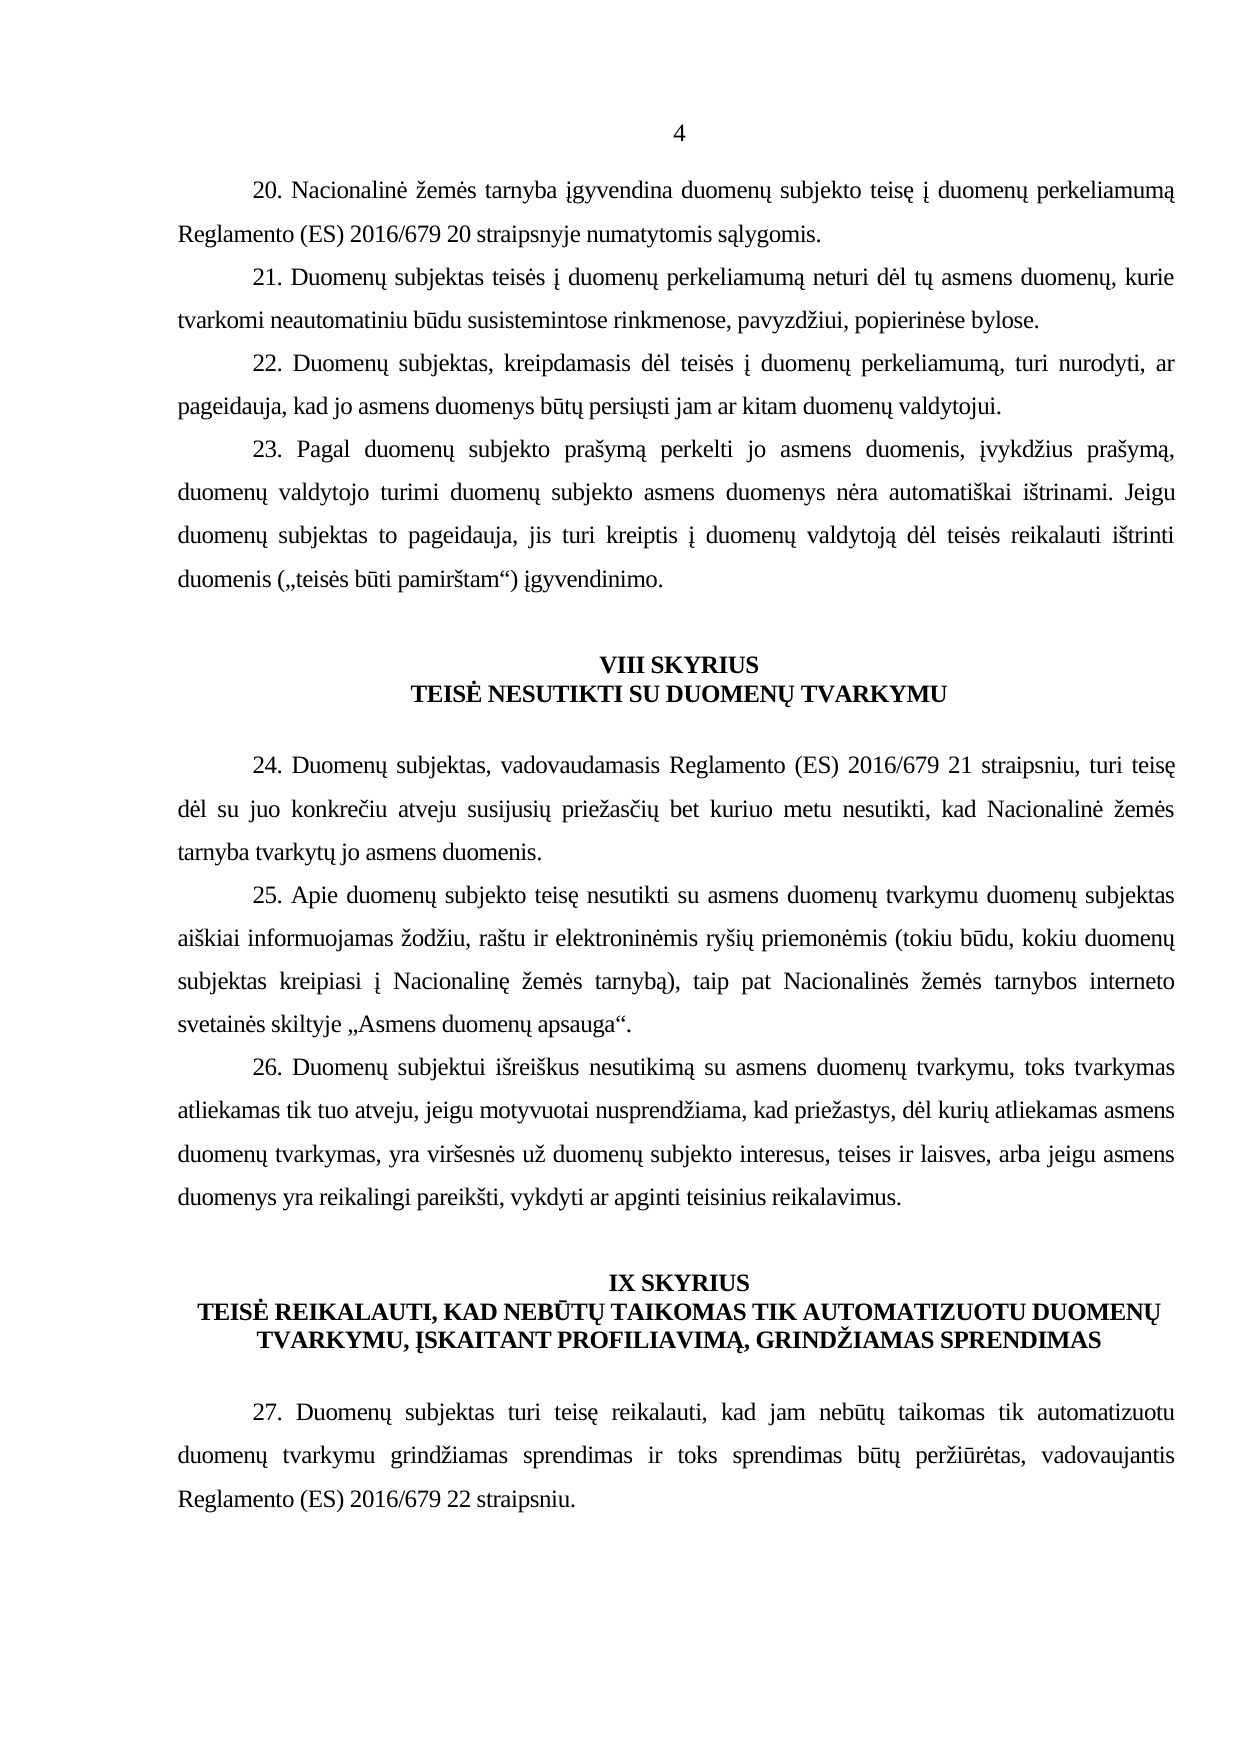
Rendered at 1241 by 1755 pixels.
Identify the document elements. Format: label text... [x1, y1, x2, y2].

text VIII SKYRIUS [177, 650, 1181, 679]
text 26. Duomenų subjektui išreiškus nesutikimą su asmens duomenų tvarkymu, toks tvarkymas atliekamas tik tuo atveju, jeigu motyvuotai nusprendžiama, kad priežastys, dėl kurių atliekamas asmens duomenų tvarkymas, yra viršesnės už duomenų subjekto interesus, teises ir laisves, arba jeigu asmens duomenys yra reikalingi pareikšti, vykdyti ar apginti teisinius reikalavimus. [177, 1052, 1176, 1211]
text 22. Duomenų subjektas, kreipdamasis dėl teisės į duomenų perkeliamumą, turi nurodyti, ar pageidauja, kad jo asmens duomenys būtų persiųsti jam ar kitam duomenų valdytojui. [177, 348, 1176, 420]
text TEISĖ REIKALAUTI, KAD NEBŪTŲ TAIKOMAS TIK AUTOMATIZUOTU DUOMENŲ TVARKYMU, ĮSKAITANT PROFILIAVIMĄ, GRINDŽIAMAS SPRENDIMAS [177, 1297, 1181, 1354]
text 24. Duomenų subjektas, vadovaudamasis Reglamento (ES) 2016/679 21 straipsniu, turi teisę dėl su juo konkrečiu atveju susijusių priežasčių bet kuriuo metu nesutikti, kad Nacionalinė žemės tarnyba tvarkytų jo asmens duomenis. [177, 751, 1176, 866]
text 25. Apie duomenų subjekto teisę nesutikti su asmens duomenų tvarkymu duomenų subjektas aiškiai informuojamas žodžiu, raštu ir elektroninėmis ryšių priemonėmis (tokiu būdu, kokiu duomenų subjektas kreipiasi į Nacionalinę žemės tarnybą), taip pat Nacionalinės žemės tarnybos interneto svetainės skiltyje „Asmens duomenų apsauga“. [177, 880, 1176, 1038]
text 23. Pagal duomenų subjekto prašymą perkelti jo asmens duomenis, įvykdžius prašymą, duomenų valdytojo turimi duomenų subjekto asmens duomenys nėra automatiškai ištrinami. Jeigu duomenų subjektas to pageidauja, jis turi kreiptis į duomenų valdytoją dėl teisės reikalauti ištrinti duomenis („teisės būti pamirštam“) įgyvendinimo. [177, 434, 1176, 592]
text TEISĖ NESUTIKTI SU DUOMENŲ TVARKYMU [177, 679, 1181, 707]
text IX SKYRIUS [177, 1268, 1181, 1297]
text 21. Duomenų subjektas teisės į duomenų perkeliamumą neturi dėl tų asmens duomenų, kurie tvarkomi neautomatiniu būdu susistemintose rinkmenose, pavyzdžiui, popierinėse bylose. [177, 262, 1176, 334]
text 20. Nacionalinė žemės tarnyba įgyvendina duomenų subjekto teisę į duomenų perkeliamumą Reglamento (ES) 2016/679 20 straipsnyje numatytomis sąlygomis. [177, 176, 1176, 247]
text 27. Duomenų subjektas turi teisę reikalauti, kad jam nebūtų taikomas tik automatizuotu duomenų tvarkymu grindžiamas sprendimas ir toks sprendimas būtų peržiūrėtas, vadovaujantis Reglamento (ES) 2016/679 22 straipsniu. [177, 1397, 1176, 1512]
